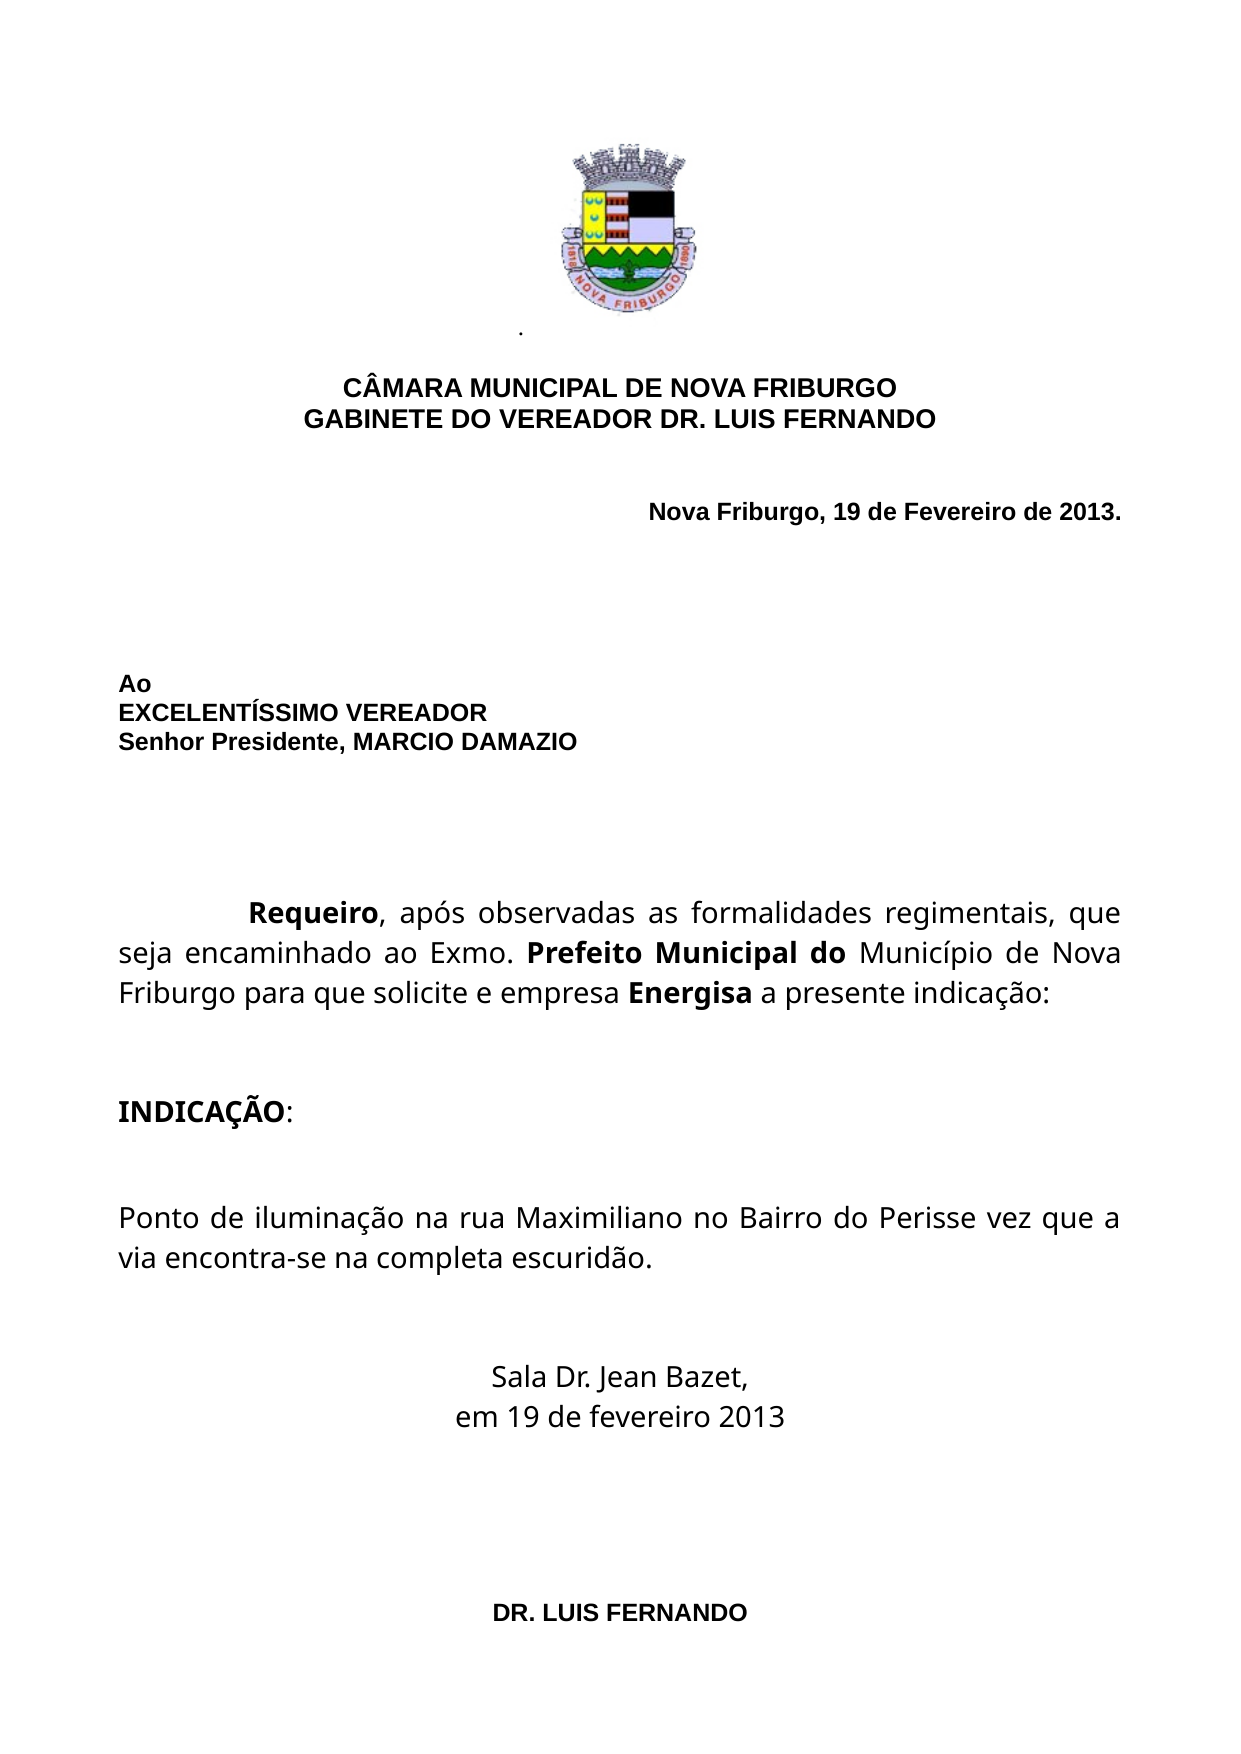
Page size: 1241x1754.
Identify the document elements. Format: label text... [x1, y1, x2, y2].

text Sala Dr. Jean Bazet, [118, 1357, 1122, 1396]
picture [540, 127, 706, 327]
text Nova Friburgo, 19 de Fevereiro de 2013. [118, 497, 1122, 526]
text CÂMARA MUNICIPAL DE NOVA FRIBURGO [118, 372, 1122, 403]
text em 19 de fevereiro 2013 [118, 1396, 1122, 1436]
text EXCELENTÍSSIMO VEREADOR [118, 698, 1122, 727]
text DR. LUIS FERNANDO [118, 1598, 1122, 1627]
text Requeiro, após observadas as formalidades regimentais, que seja encaminhado ao Exmo. Prefeito Municipal do Município de Nova Friburgo para que solicite e empresa Energisa a presente indicação: [118, 893, 1122, 1012]
text INDICAÇÃO: [118, 1091, 1122, 1131]
text Ao [118, 669, 1122, 698]
text Senhor Presidente, MARCIO DAMAZIO [118, 727, 1122, 756]
text Ponto de iluminação na rua Maximiliano no Bairro do Perisse vez que a via encontra-se na completa escuridão. [118, 1198, 1122, 1277]
text GABINETE DO VEREADOR DR. LUIS FERNANDO [118, 403, 1122, 434]
text . [118, 118, 1122, 341]
